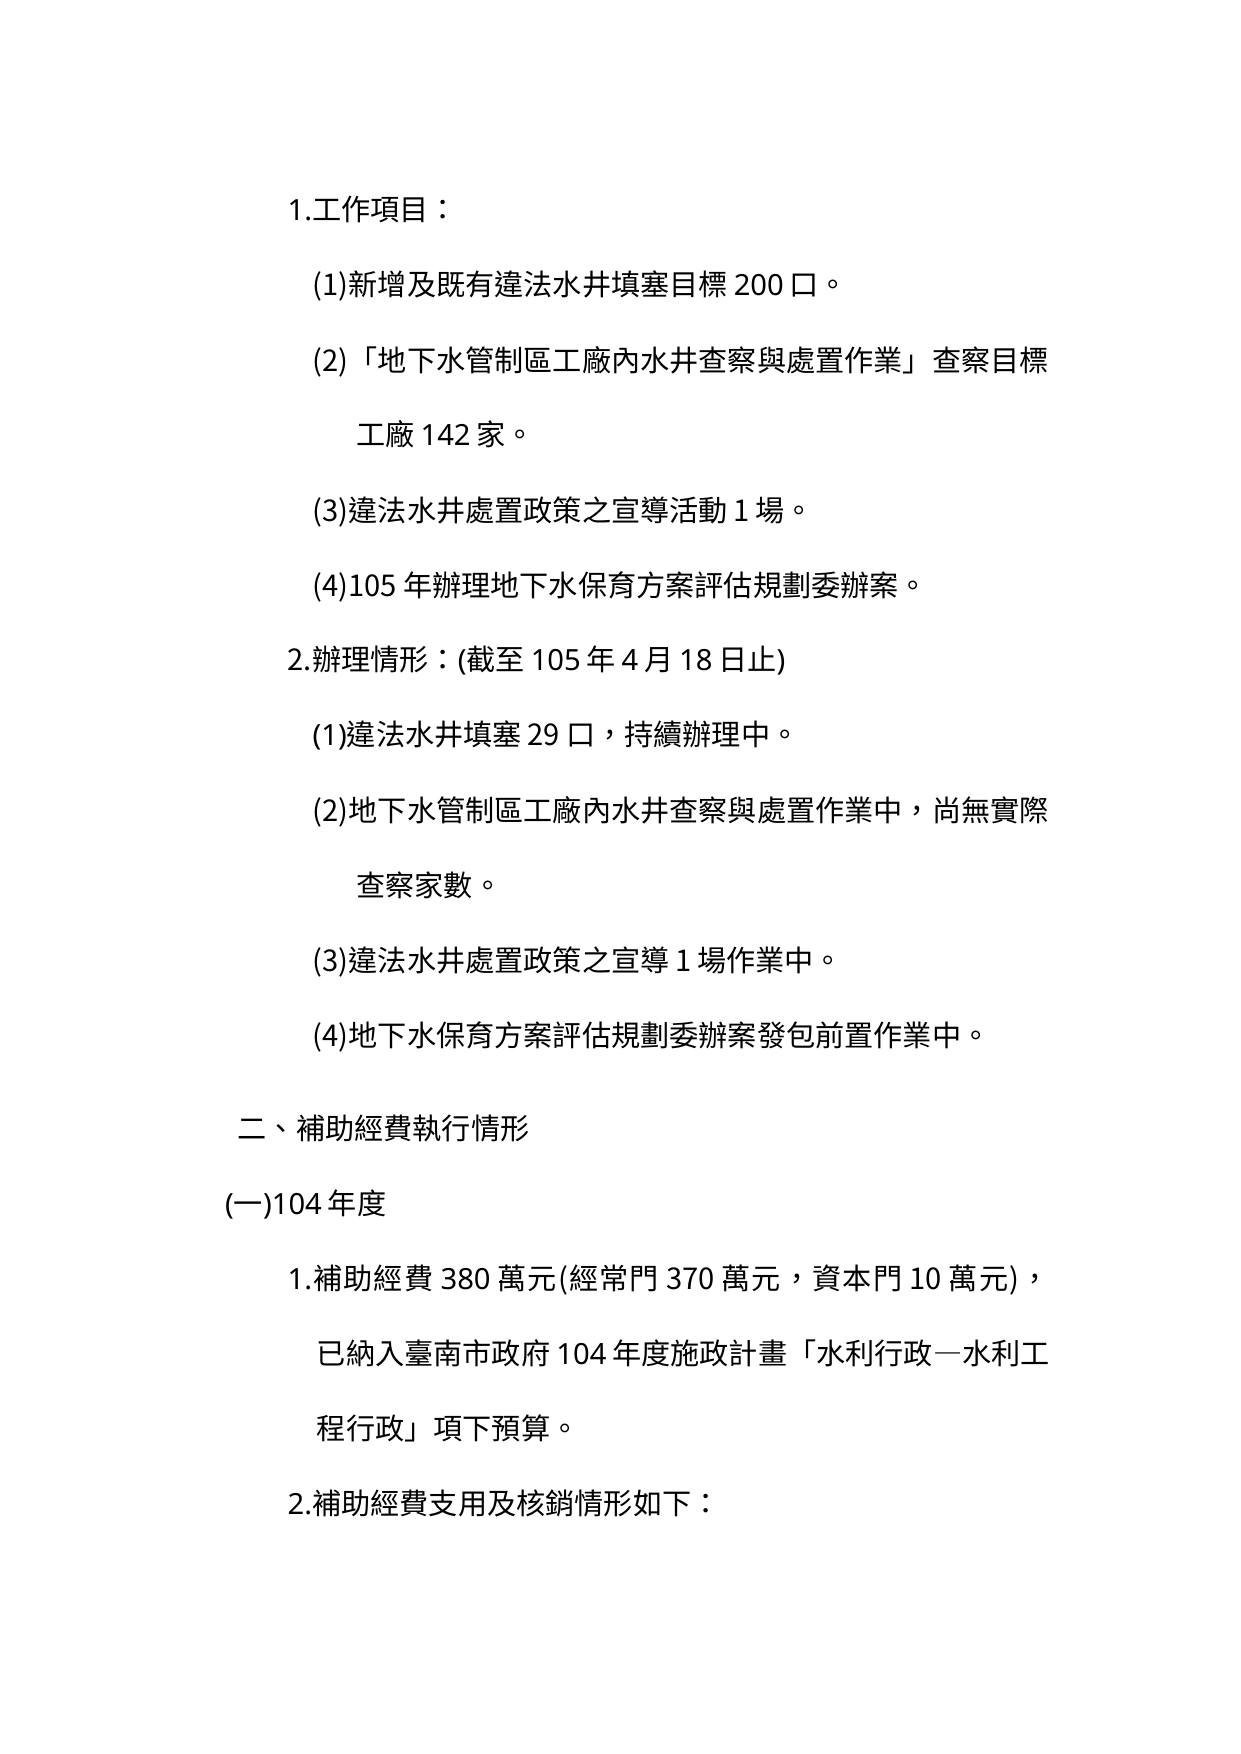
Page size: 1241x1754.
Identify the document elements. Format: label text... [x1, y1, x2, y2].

text 2.補助經費支用及核銷情形如下： [287, 1458, 1050, 1533]
text (3)違法水井處置政策之宣導1場作業中。 [312, 914, 1053, 989]
text (2)「地下水管制區工廠內水井查察與處置作業」查察目標工廠142家。 [312, 314, 1050, 464]
text (一)104年度 [225, 1158, 1003, 1233]
text (4)105年辦理地下水保育方案評估規劃委辦案。 [312, 539, 1050, 614]
text 1.工作項目： [287, 164, 1050, 239]
text 2.辦理情形：(截至105年4月18日止) [287, 614, 1050, 689]
text (2)地下水管制區工廠內水井查察與處置作業中，尚無實際查察家數。 [312, 764, 1050, 914]
text (3)違法水井處置政策之宣導活動1場。 [312, 464, 1050, 539]
text 1.補助經費380萬元(經常門370萬元，資本門10萬元)，已納入臺南市政府104年度施政計畫「水利行政—水利工程行政」項下預算。 [287, 1233, 1050, 1458]
text (1)新增及既有違法水井填塞目標200口。 [312, 239, 1050, 314]
text (1)違法水井填塞29口，持續辦理中。 [312, 689, 1050, 764]
text (4)地下水保育方案評估規劃委辦案發包前置作業中。 [312, 989, 1053, 1064]
text 二、補助經費執行情形 [237, 1083, 1003, 1158]
